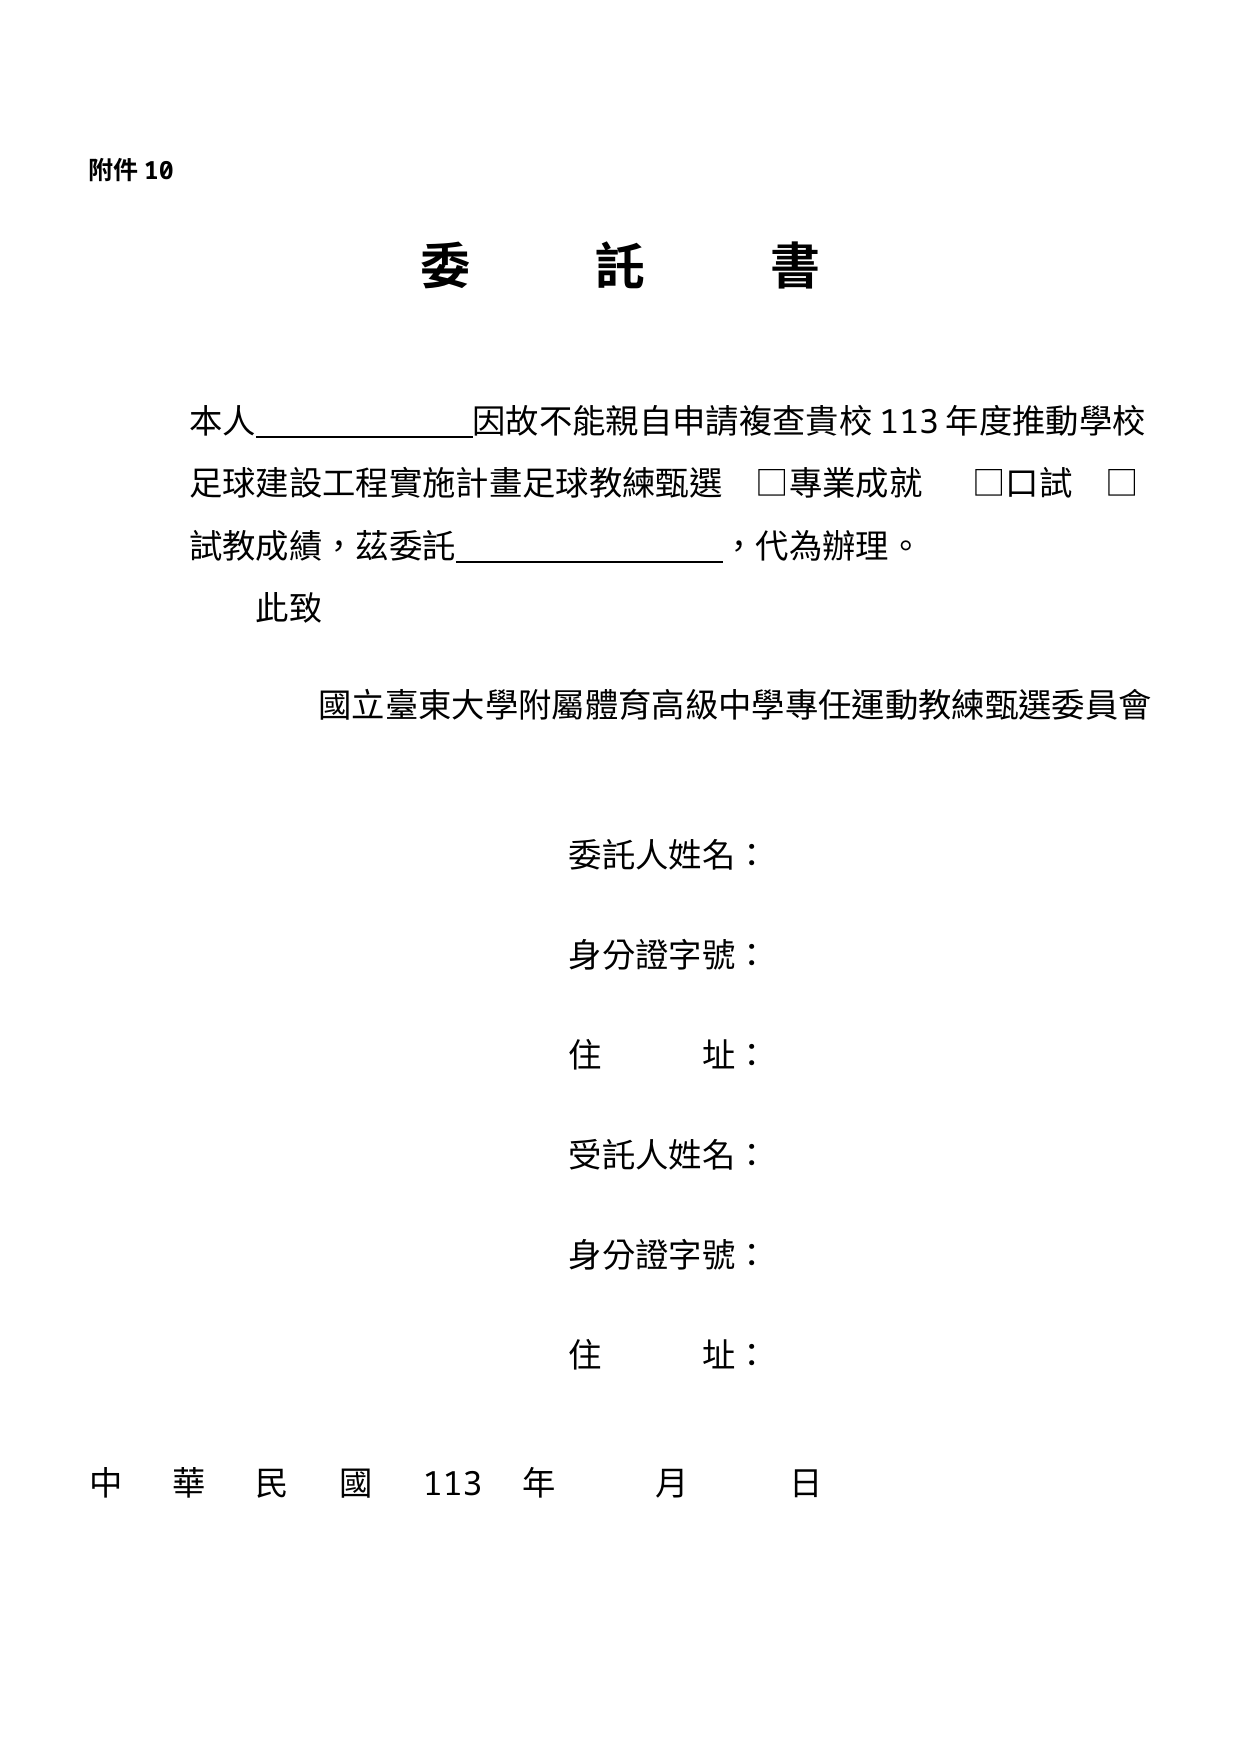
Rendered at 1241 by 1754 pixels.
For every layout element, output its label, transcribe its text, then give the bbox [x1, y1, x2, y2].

text 此致 [89, 564, 1152, 627]
text 附件10 [89, 127, 1152, 189]
text 身分證字號： [89, 927, 1152, 977]
text 住 址： [89, 1027, 1152, 1077]
text 中 華 民 國 113 年 月 日 [89, 1439, 1152, 1502]
text 委 託 書 [89, 189, 1152, 314]
text 國立臺東大學附屬體育高級中學專任運動教練甄選委員會 [89, 677, 1152, 727]
text 受託人姓名： [89, 1127, 1152, 1177]
text 委託人姓名： [89, 827, 1152, 877]
text 住 址： [89, 1327, 1152, 1377]
text 身分證字號： [89, 1227, 1152, 1277]
text 本人 因故不能親自申請複查貴校113年度推動學校足球建設工程實施計畫足球教練甄選 □專業成就 □口試 □試教成績，茲委託 ，代為辦理。 [189, 377, 1152, 564]
